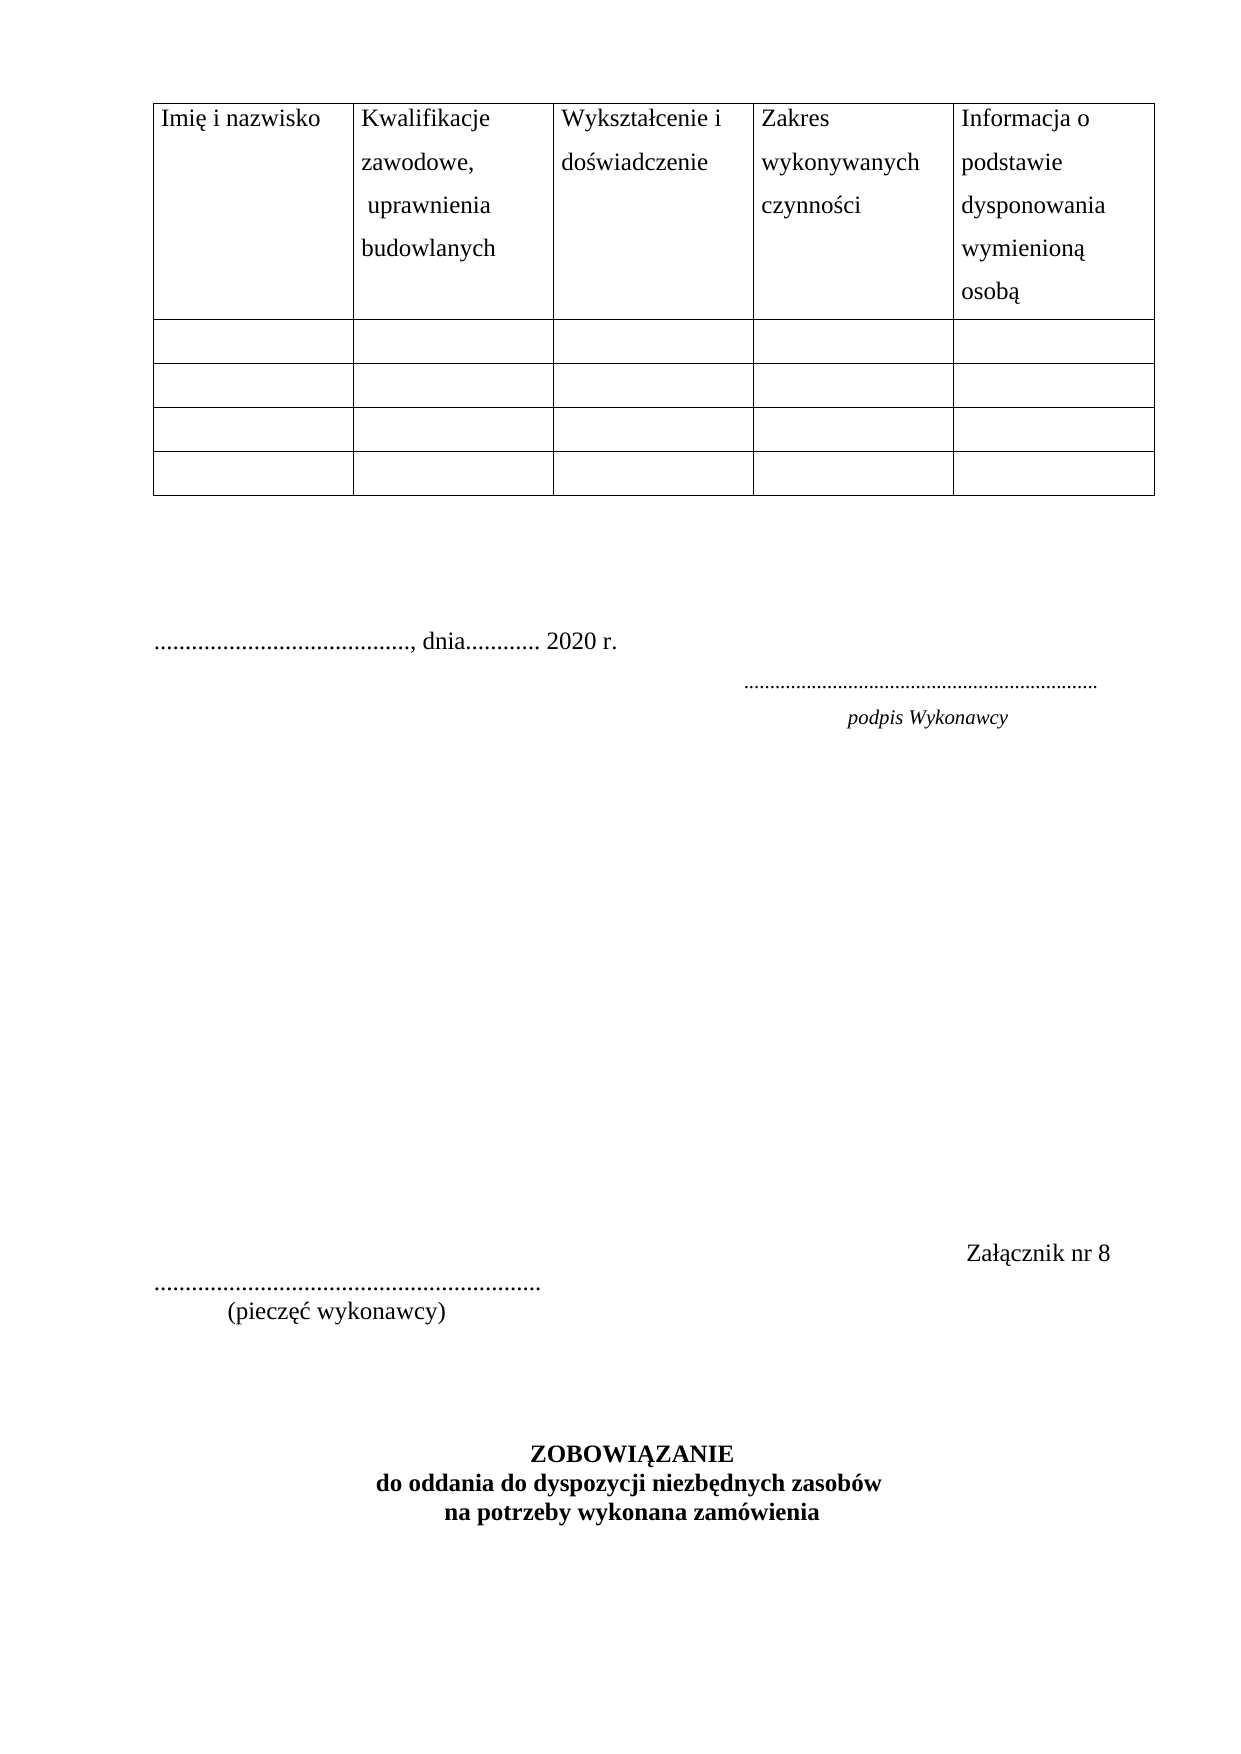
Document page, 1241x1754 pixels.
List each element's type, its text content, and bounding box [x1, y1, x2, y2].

text podpis Wykonawcy [670, 705, 1110, 729]
table_cell [354, 452, 553, 495]
table_cell [954, 364, 1154, 407]
table_cell [354, 364, 553, 407]
table_header Kwalifikacje zawodowe, uprawnienia budowlanych [354, 104, 553, 319]
table_header Zakres wykonywanych czynności [754, 104, 953, 319]
table_cell [154, 320, 353, 363]
text na potrzeby wykonana zamówienia [153, 1497, 1110, 1526]
table_cell [154, 452, 353, 495]
table_header Imię i nazwisko [154, 104, 353, 319]
table_cell [354, 408, 553, 451]
table_cell [554, 364, 753, 407]
table_cell [154, 408, 353, 451]
table_cell [754, 320, 953, 363]
text do oddania do dyspozycji niezbędnych zasobów [153, 1468, 1110, 1497]
table_cell [954, 320, 1154, 363]
table_cell [754, 452, 953, 495]
table_header Wykształcenie i doświadczenie [554, 104, 753, 319]
table_header Informacja o podstawie dysponowania wymienioną osobą [954, 104, 1154, 319]
table_cell [754, 364, 953, 407]
text (pieczęć wykonawcy) [153, 1296, 1110, 1324]
table_cell [554, 320, 753, 363]
table_cell [554, 408, 753, 451]
table_cell [154, 364, 353, 407]
text .................................................................... [153, 669, 1110, 693]
table_cell [354, 320, 553, 363]
text ........................................., dnia............ 2020 r. [153, 626, 1110, 654]
table_cell [954, 408, 1154, 451]
table_cell [954, 452, 1154, 495]
table_cell [554, 452, 753, 495]
text .............................................................. [153, 1267, 1110, 1296]
text ZOBOWIĄZANIE [153, 1439, 1110, 1468]
table_cell [754, 408, 953, 451]
text Załącznik nr 8 [153, 1238, 1110, 1267]
